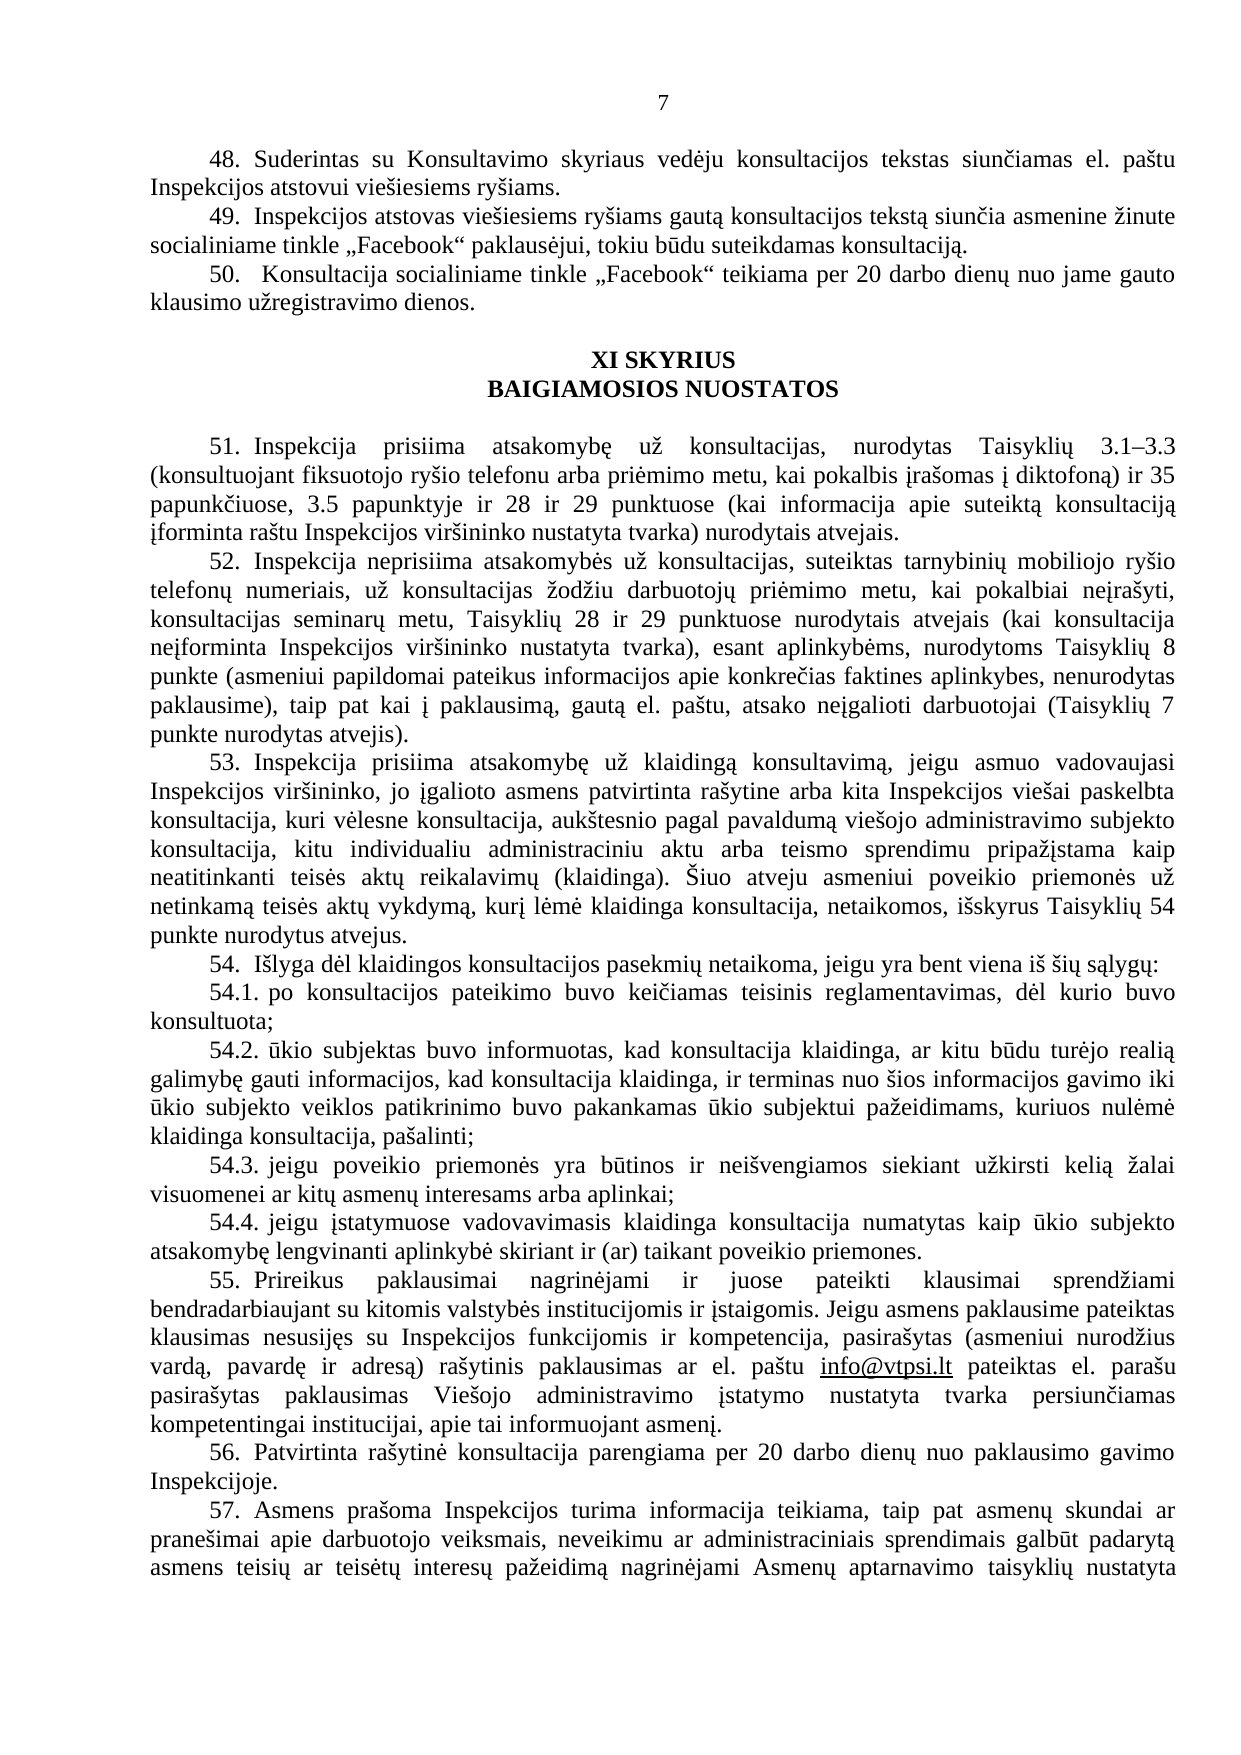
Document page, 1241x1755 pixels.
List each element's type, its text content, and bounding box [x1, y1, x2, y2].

text XI SKYRIUS [150, 345, 1176, 374]
text BAIGIAMOSIOS NUOSTATOS [150, 374, 1176, 402]
text 48. Suderintas su Konsultavimo skyriaus vedėju konsultacijos tekstas siunčiamas el. paštu Inspekcijos atstovui viešiesiems ryšiams. [150, 144, 1176, 201]
text 57. Asmens prašoma Inspekcijos turima informacija teikiama, taip pat asmenų skundai ar pranešimai apie darbuotojo veiksmais, neveikimu ar administraciniais sprendimais galbūt padarytą asmens teisių ar teisėtų interesų pažeidimą nagrinėjami Asmenų aptarnavimo taisyklių nustatyta [150, 1495, 1176, 1581]
text 49. Inspekcijos atstovas viešiesiems ryšiams gautą konsultacijos tekstą siunčia asmenine žinute socialiniame tinkle „Facebook“ paklausėjui, tokiu būdu suteikdamas konsultaciją. [150, 201, 1176, 259]
text 56. Patvirtinta rašytinė konsultacija parengiama per 20 darbo dienų nuo paklausimo gavimo Inspekcijoje. [150, 1437, 1176, 1495]
text 54. Išlyga dėl klaidingos konsultacijos pasekmių netaikoma, jeigu yra bent viena iš šių sąlygų: [150, 949, 1176, 977]
text 54.1. po konsultacijos pateikimo buvo keičiamas teisinis reglamentavimas, dėl kurio buvo konsultuota; [150, 977, 1176, 1035]
text 53. Inspekcija prisiima atsakomybę už klaidingą konsultavimą, jeigu asmuo vadovaujasi Inspekcijos viršininko, jo įgalioto asmens patvirtinta rašytine arba kita Inspekcijos viešai paskelbta konsultacija, kuri vėlesne konsultacija, aukštesnio pagal pavaldumą viešojo administravimo subjekto konsultacija, kitu individualiu administraciniu aktu arba teismo sprendimu pripažįstama kaip neatitinkanti teisės aktų reikalavimų (klaidinga). Šiuo atveju asmeniui poveikio priemonės už netinkamą teisės aktų vykdymą, kurį lėmė klaidinga konsultacija, netaikomos, išskyrus Taisyklių 54 punkte nurodytus atvejus. [150, 747, 1176, 949]
text 54.3. jeigu poveikio priemonės yra būtinos ir neišvengiamos siekiant užkirsti kelią žalai visuomenei ar kitų asmenų interesams arba aplinkai; [150, 1150, 1176, 1207]
text 55. Prireikus paklausimai nagrinėjami ir juose pateikti klausimai sprendžiami bendradarbiaujant su kitomis valstybės institucijomis ir įstaigomis. Jeigu asmens paklausime pateiktas klausimas nesusijęs su Inspekcijos funkcijomis ir kompetencija, pasirašytas (asmeniui nurodžius vardą, pavardę ir adresą) rašytinis paklausimas ar el. paštu info@vtpsi.lt pateiktas el. parašu pasirašytas paklausimas Viešojo administravimo įstatymo nustatyta tvarka persiunčiamas kompetentingai institucijai, apie tai informuojant asmenį. [150, 1265, 1176, 1437]
text 51. Inspekcija prisiima atsakomybę už konsultacijas, nurodytas Taisyklių 3.1–3.3 (konsultuojant fiksuotojo ryšio telefonu arba priėmimo metu, kai pokalbis įrašomas į diktofoną) ir 35 papunkčiuose, 3.5 papunktyje ir 28 ir 29 punktuose (kai informacija apie suteiktą konsultaciją įforminta raštu Inspekcijos viršininko nustatyta tvarka) nurodytais atvejais. [150, 431, 1176, 546]
text 52. Inspekcija neprisiima atsakomybės už konsultacijas, suteiktas tarnybinių mobiliojo ryšio telefonų numeriais, už konsultacijas žodžiu darbuotojų priėmimo metu, kai pokalbiai neįrašyti, konsultacijas seminarų metu, Taisyklių 28 ir 29 punktuose nurodytais atvejais (kai konsultacija neįforminta Inspekcijos viršininko nustatyta tvarka), esant aplinkybėms, nurodytoms Taisyklių 8 punkte (asmeniui papildomai pateikus informacijos apie konkrečias faktines aplinkybes, nenurodytas paklausime), taip pat kai į paklausimą, gautą el. paštu, atsako neįgalioti darbuotojai (Taisyklių 7 punkte nurodytas atvejis). [150, 546, 1176, 747]
text 54.4. jeigu įstatymuose vadovavimasis klaidinga konsultacija numatytas kaip ūkio subjekto atsakomybę lengvinanti aplinkybė skiriant ir (ar) taikant poveikio priemones. [150, 1207, 1176, 1265]
text 50. Konsultacija socialiniame tinkle „Facebook“ teikiama per 20 darbo dienų nuo jame gauto klausimo užregistravimo dienos. [150, 259, 1176, 316]
text 54.2. ūkio subjektas buvo informuotas, kad konsultacija klaidinga, ar kitu būdu turėjo realią galimybę gauti informacijos, kad konsultacija klaidinga, ir terminas nuo šios informacijos gavimo iki ūkio subjekto veiklos patikrinimo buvo pakankamas ūkio subjektui pažeidimams, kuriuos nulėmė klaidinga konsultacija, pašalinti; [150, 1035, 1176, 1150]
